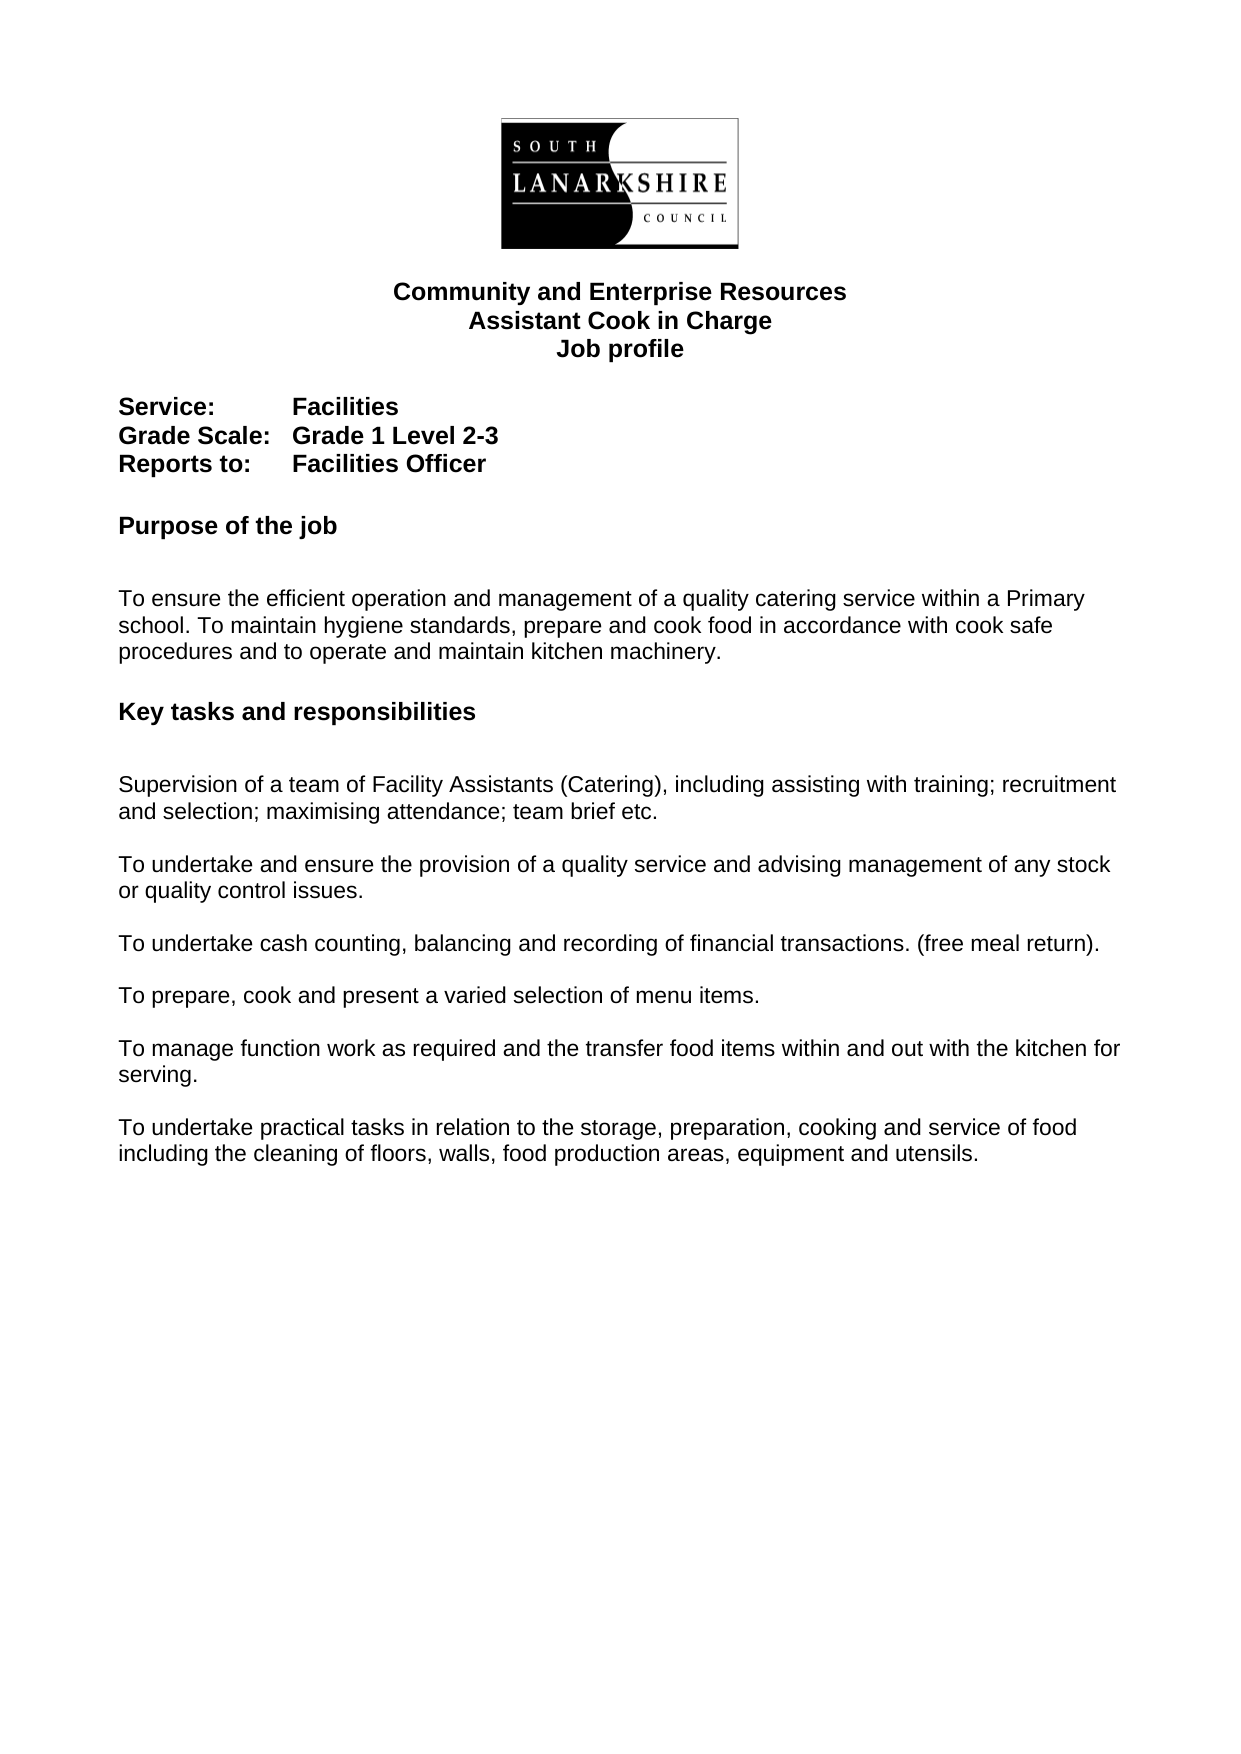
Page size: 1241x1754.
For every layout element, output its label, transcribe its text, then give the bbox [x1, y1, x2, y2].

text To prepare, cook and present a varied selection of menu items. [118, 982, 1122, 1009]
subtitle Purpose of the job [118, 511, 1122, 540]
subtitle Key tasks and responsibilities [118, 697, 1122, 726]
text To undertake and ensure the provision of a quality service and advising management of any stock or quality control issues. [118, 851, 1122, 903]
text To undertake practical tasks in relation to the storage, preparation, cooking and service of food including the cleaning of floors, walls, food production areas, equipment and utensils. [118, 1114, 1122, 1167]
text To manage function work as required and the transfer food items within and out with the kitchen for serving. [118, 1035, 1122, 1088]
text Grade Scale: Grade 1 Level 2-3 [118, 421, 1122, 449]
text Service: Facilities [118, 392, 1122, 421]
text To ensure the efficient operation and management of a quality catering service within a Primary school. To maintain hygiene standards, prepare and cook food in accordance with cook safe procedures and to operate and maintain kitchen machinery. [118, 585, 1122, 664]
text Supervision of a team of Facility Assistants (Catering), including assisting with training; recruitment and selection; maximising attendance; team brief etc. [118, 771, 1122, 824]
subtitle Community and Enterprise Resources Assistant Cook in Charge Job profile [118, 277, 1122, 363]
text To undertake cash counting, balancing and recording of financial transactions. (free meal return). [118, 929, 1122, 956]
text Reports to: Facilities Officer [118, 449, 1122, 478]
